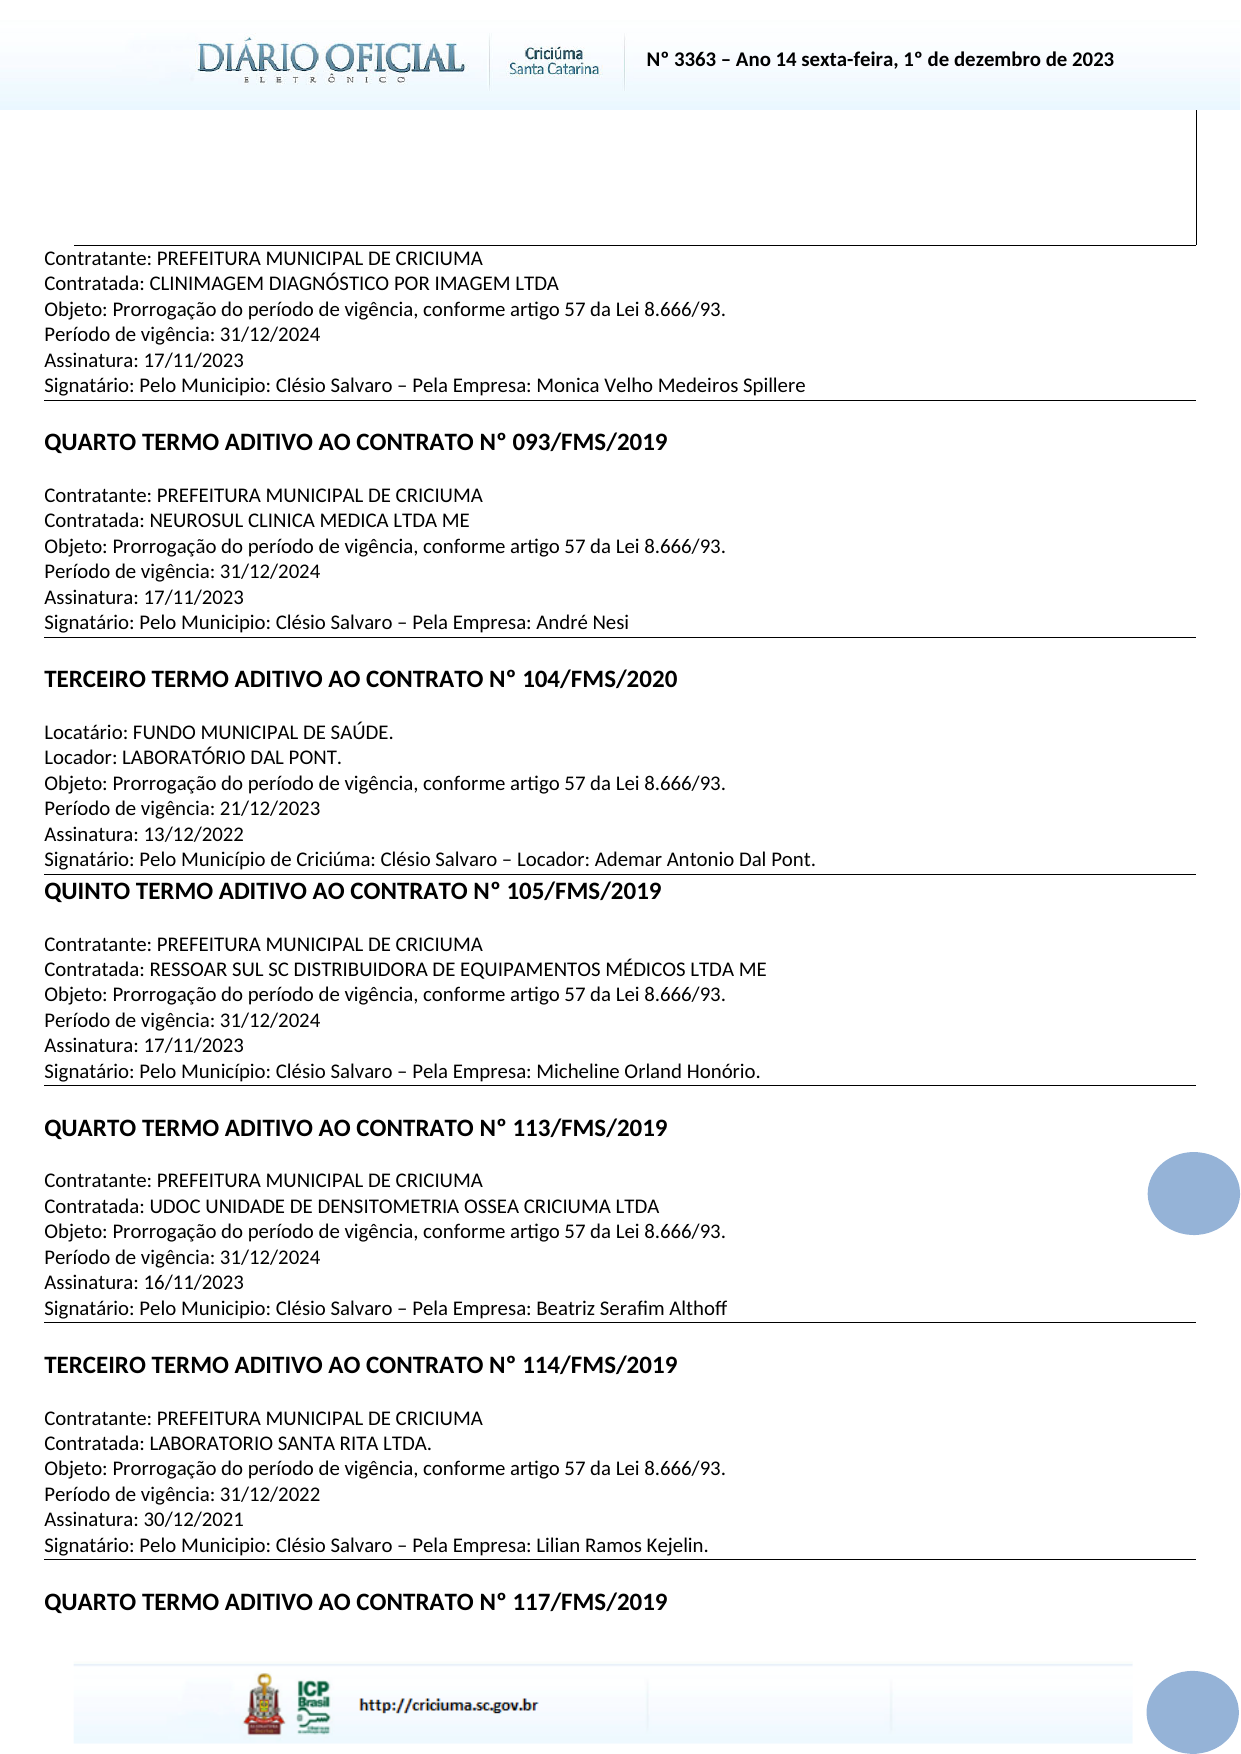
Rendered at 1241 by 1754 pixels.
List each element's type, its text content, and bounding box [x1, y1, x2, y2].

text Locador: LABORATÓRIO DAL PONT. [44, 744, 1196, 770]
text Objeto: Prorrogação do período de vigência, conforme artigo 57 da Lei 8.666/93. [44, 296, 1196, 321]
text Signatário: Pelo Municipio: Clésio Salvaro – Pela Empresa: Beatriz Serafim Althoff [44, 1295, 1196, 1322]
text Assinatura: 17/11/2023 [44, 1032, 1196, 1058]
text Período de vigência: 31/12/2022 [44, 1481, 1196, 1506]
text Locatário: FUNDO MUNICIPAL DE SAÚDE. [44, 719, 1196, 744]
text Assinatura: 17/11/2023 [44, 347, 1196, 372]
text Contratada: RESSOAR SUL SC DISTRIBUIDORA DE EQUIPAMENTOS MÉDICOS LTDA ME [44, 956, 1196, 982]
text Período de vigência: 31/12/2024 [44, 558, 1196, 584]
text Signatário: Pelo Município: Clésio Salvaro – Pela Empresa: Micheline Orland Honório. [44, 1058, 1196, 1085]
text TERCEIRO TERMO ADITIVO AO CONTRATO Nº 104/FMS/2020 [44, 663, 1196, 694]
text Objeto: Prorrogação do período de vigência, conforme artigo 57 da Lei 8.666/93. [44, 1218, 1196, 1244]
text Contratante: PREFEITURA MUNICIPAL DE CRICIUMA [44, 931, 1196, 956]
text Assinatura: 13/12/2022 [44, 821, 1196, 846]
text Contratante: PREFEITURA MUNICIPAL DE CRICIUMA [44, 245, 1196, 271]
text Assinatura: 30/12/2021 [44, 1506, 1196, 1532]
text Assinatura: 17/11/2023 [44, 584, 1196, 609]
text Contratante: PREFEITURA MUNICIPAL DE CRICIUMA [44, 1405, 1196, 1430]
text Contratante: PREFEITURA MUNICIPAL DE CRICIUMA [44, 1168, 1156, 1193]
text Objeto: Prorrogação do período de vigência, conforme artigo 57 da Lei 8.666/93. [44, 982, 1196, 1007]
text QUINTO TERMO ADITIVO AO CONTRATO Nº 105/FMS/2019 [44, 875, 1196, 905]
text Signatário: Pelo Município de Criciúma: Clésio Salvaro – Locador: Ademar Antonio Dal Pont. [44, 846, 1196, 874]
text Assinatura: 16/11/2023 [44, 1269, 1196, 1295]
text Período de vigência: 31/12/2024 [44, 1244, 1196, 1269]
text Período de vigência: 21/12/2023 [44, 795, 1196, 821]
text QUARTO TERMO ADITIVO AO CONTRATO Nº 093/FMS/2019 [44, 426, 1196, 457]
text Contratada: UDOC UNIDADE DE DENSITOMETRIA OSSEA CRICIUMA LTDA [44, 1193, 1155, 1218]
text Signatário: Pelo Municipio: Clésio Salvaro – Pela Empresa: André Nesi [44, 609, 1196, 637]
text TERCEIRO TERMO ADITIVO AO CONTRATO Nº 114/FMS/2019 [44, 1349, 1196, 1379]
text Contratada: LABORATORIO SANTA RITA LTDA. [44, 1430, 1196, 1456]
text QUARTO TERMO ADITIVO AO CONTRATO Nº 117/FMS/2019 [44, 1586, 1196, 1616]
text Signatário: Pelo Municipio: Clésio Salvaro – Pela Empresa: Monica Velho Medeiros Spillere [44, 372, 1196, 400]
text Contratada: NEUROSUL CLINICA MEDICA LTDA ME [44, 508, 1196, 533]
text Objeto: Prorrogação do período de vigência, conforme artigo 57 da Lei 8.666/93. [44, 533, 1196, 558]
text Objeto: Prorrogação do período de vigência, conforme artigo 57 da Lei 8.666/93. [44, 770, 1196, 795]
text Contratada: CLINIMAGEM DIAGNÓSTICO POR IMAGEM LTDA [44, 271, 1196, 296]
text Objeto: Prorrogação do período de vigência, conforme artigo 57 da Lei 8.666/93. [44, 1456, 1196, 1481]
text Contratante: PREFEITURA MUNICIPAL DE CRICIUMA [44, 482, 1196, 508]
text Período de vigência: 31/12/2024 [44, 321, 1196, 347]
text QUARTO TERMO ADITIVO AO CONTRATO Nº 113/FMS/2019 [44, 1112, 1196, 1142]
text Signatário: Pelo Municipio: Clésio Salvaro – Pela Empresa: Lilian Ramos Kejelin. [44, 1532, 1196, 1559]
text Período de vigência: 31/12/2024 [44, 1007, 1196, 1032]
